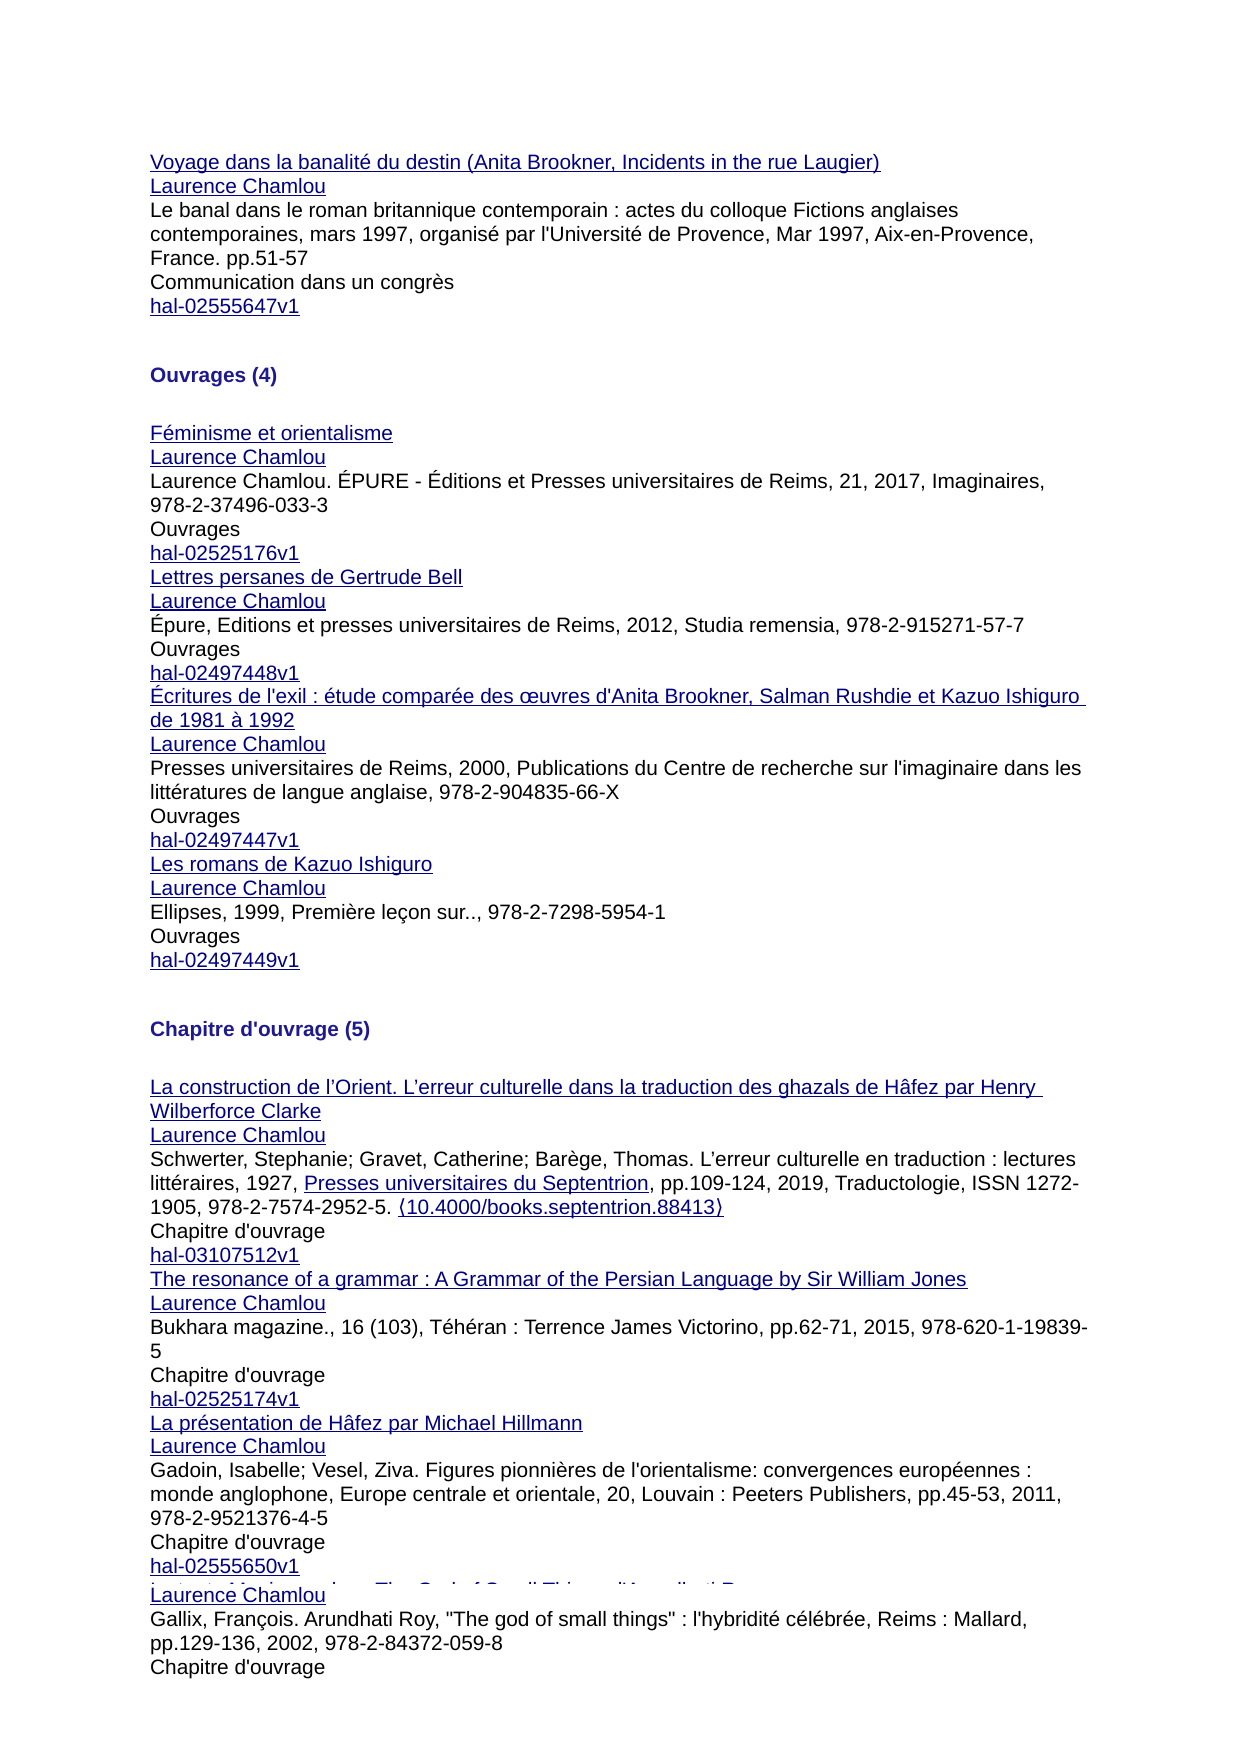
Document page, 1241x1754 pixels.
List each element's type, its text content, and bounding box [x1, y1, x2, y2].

table_cell Voyage dans la banalité du destin (Anita Brookner, Incidents in the rue Laugier) Laurence Chamlou Le banal dans le roman britannique contemporain : actes du colloque Fictions anglaises contemporaines, mars 1997, organisé par l'Université de Provence, Mar 1997, Aix-en-Provence, France. pp.51-57 Communication dans un congrès hal-02555647v1 [150, 150, 1090, 318]
table_cell La présentation de Hâfez par Michael Hillmann Laurence Chamlou Gadoin, Isabelle; Vesel, Ziva. Figures pionnières de l'orientalisme: convergences européennes : monde anglophone, Europe centrale et orientale, 20, Louvain : Peeters Publishers, pp.45-53, 2011, 978-2-9521376-4-5 Chapitre d'ouvrage hal-02555650v1 [150, 1410, 1090, 1578]
table_cell Écritures de l'exil : étude comparée des œuvres d'Anita Brookner, Salman Rushdie et Kazuo Ishiguro de 1981 à 1992 Laurence Chamlou Presses universitaires de Reims, 2000, Publications du Centre de recherche sur l'imaginaire dans les littératures de langue anglaise, 978-2-904835-66-X Ouvrages hal-02497447v1 [150, 684, 1090, 852]
subtitle Chapitre d'ouvrage (5) [150, 1017, 1090, 1041]
table_header Féminisme et orientalisme Laurence Chamlou Laurence Chamlou. ÉPURE - Éditions et Presses universitaires de Reims, 21, 2017, Imaginaires, 978-2-37496-033-3 Ouvrages hal-02525176v1 [150, 421, 1090, 564]
subtitle Ouvrages (4) [150, 362, 1090, 386]
table_cell Lettres persanes de Gertrude Bell Laurence Chamlou Épure, Editions et presses universitaires de Reims, 2012, Studia remensia, 978-2-915271-57-7 Ouvrages hal-02497448v1 [150, 565, 1090, 684]
table_header La construction de l’Orient. L’erreur culturelle dans la traduction des ghazals de Hâfez par Henry Wilberforce Clarke Laurence Chamlou Schwerter, Stephanie; Gravet, Catherine; Barège, Thomas. L’erreur culturelle en traduction : lectures littéraires, 1927, Presses universitaires du Septentrion, pp.109-124, 2019, Traductologie, ISSN 1272-1905, 978-2-7574-2952-5. ⟨10.4000/books.septentrion.88413⟩ Chapitre d'ouvrage hal-03107512v1 [150, 1075, 1090, 1267]
table_cell Les romans de Kazuo Ishiguro Laurence Chamlou Ellipses, 1999, Première leçon sur.., 978-2-7298-5954-1 Ouvrages hal-02497449v1 [150, 852, 1090, 972]
table_cell Instants Magiques dans The God of Small Things d'Arundhati Roy Laurence Chamlou Gallix, François. Arundhati Roy, "The god of small things" : l'hybridité célébrée, Reims : Mallard, pp.129-136, 2002, 978-2-84372-059-8 Chapitre d'ouvrage hal-02525178v1 [150, 1578, 1090, 1679]
table_cell The resonance of a grammar : A Grammar of the Persian Language by Sir William Jones Laurence Chamlou Bukhara magazine., 16 (103), Téhéran : Terrence James Victorino, pp.62-71, 2015, 978-620-1-19839-5 Chapitre d'ouvrage hal-02525174v1 [150, 1267, 1090, 1410]
